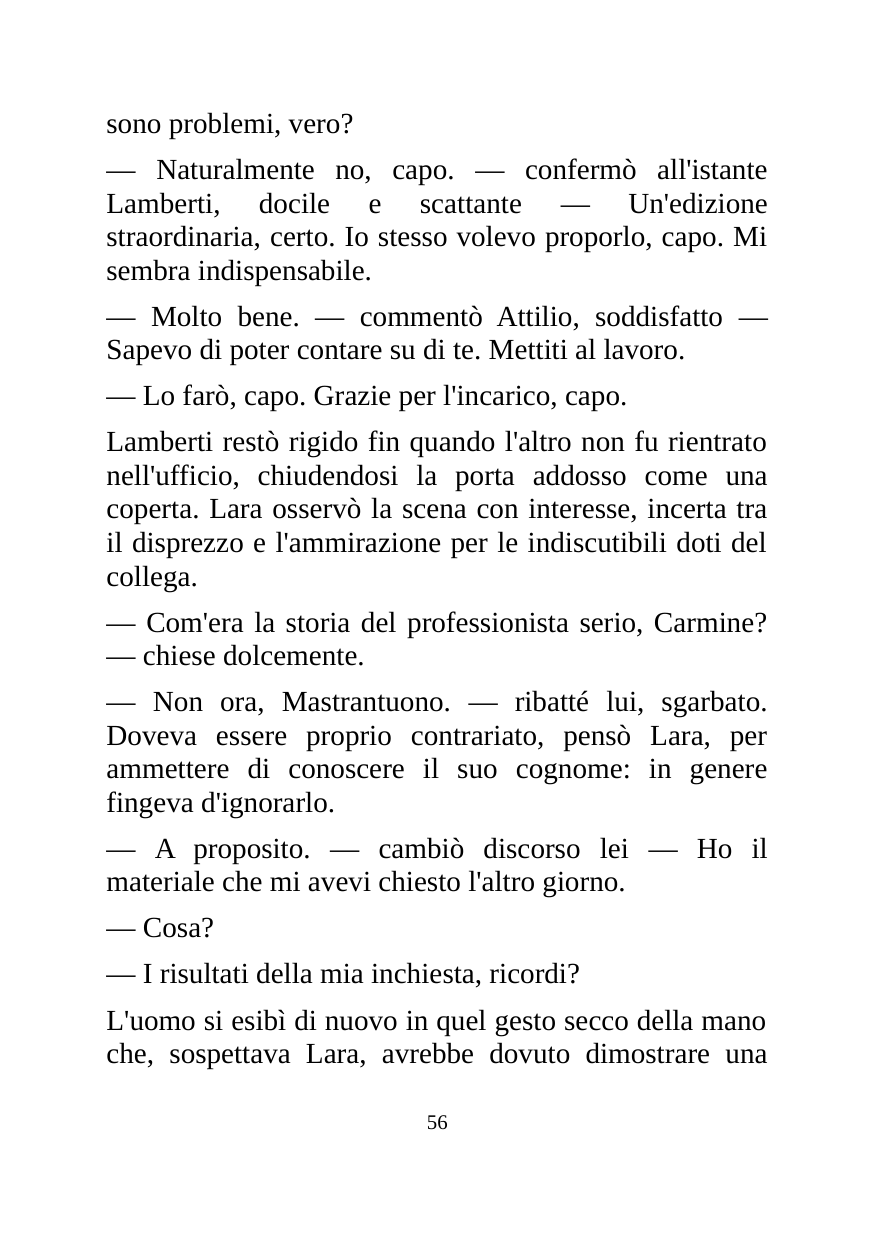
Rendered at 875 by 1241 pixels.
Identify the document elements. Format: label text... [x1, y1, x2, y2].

text sono problemi, vero? [106, 106, 768, 140]
text — Com'era la storia del professionista serio, Carmine? — chiese dolcemente. [106, 605, 768, 672]
text — Lo farò, capo. Grazie per l'incarico, capo. [106, 378, 768, 412]
text Lamberti restò rigido fin quando l'altro non fu rientrato nell'ufficio, chiudendosi la porta addosso come una coperta. Lara osservò la scena con interesse, incerta tra il disprezzo e l'ammirazione per le indiscutibili doti del collega. [106, 424, 768, 592]
text L'uomo si esibì di nuovo in quel gesto secco della mano che, sospettava Lara, avrebbe dovuto dimostrare una [106, 1003, 768, 1070]
text — Molto bene. — commentò Attilio, soddisfatto — Sapevo di poter contare su di te. Mettiti al lavoro. [106, 299, 768, 366]
text — Naturalmente no, capo. — confermò all'istante Lamberti, docile e scattante — Un'edizione straordinaria, certo. Io stesso volevo proporlo, capo. Mi sembra indispensabile. [106, 152, 768, 286]
text — A proposito. — cambiò discorso lei — Ho il materiale che mi avevi chiesto l'altro giorno. [106, 831, 768, 898]
text — Cosa? [106, 911, 768, 944]
text — I risultati della mia inchiesta, ricordi? [106, 957, 768, 990]
text — Non ora, Mastrantuono. — ribatté lui, sgarbato. Doveva essere proprio contrariato, pensò Lara, per ammettere di conoscere il suo cognome: in genere fingeva d'ignorarlo. [106, 684, 768, 818]
